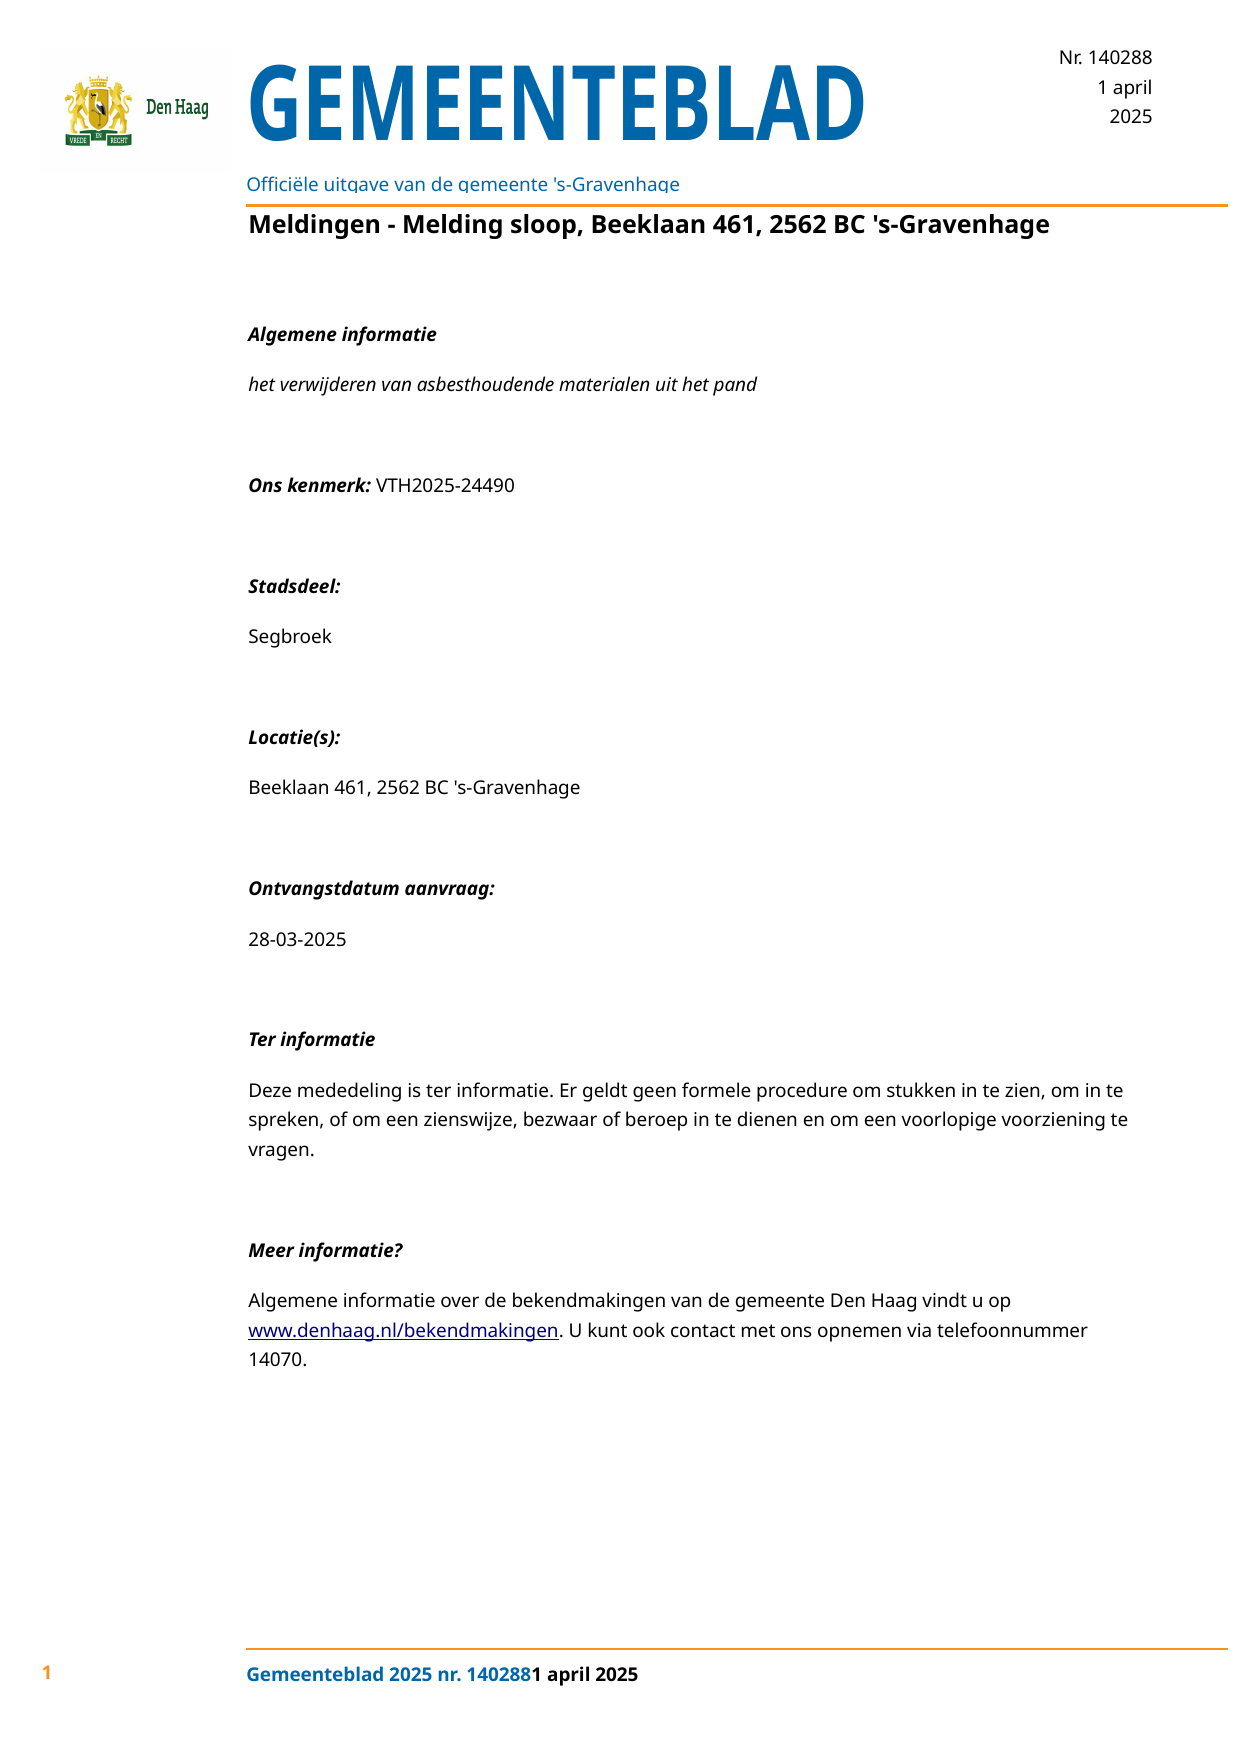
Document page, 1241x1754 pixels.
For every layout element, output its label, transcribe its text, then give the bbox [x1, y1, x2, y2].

text Stadsdeel: [248, 573, 1152, 598]
text Ter informatie [248, 1027, 1152, 1052]
picture [41, 47, 231, 172]
text Locatie(s): [248, 724, 1152, 750]
text het verwijderen van asbesthoudende materialen uit het pand [248, 371, 1152, 397]
text Meer informatie? [248, 1237, 1152, 1263]
text Meldingen - Melding sloop, Beeklaan 461, 2562 BC 's-Gravenhage [248, 207, 1152, 241]
text Ons kenmerk: VTH2025-24490 [248, 472, 1152, 498]
text Segbroek [248, 623, 1152, 649]
text 28-03-2025 [248, 926, 1152, 951]
text Deze mededeling is ter informatie. Er geldt geen formele procedure om stukken in te zien, om in te spreken, of om een zienswijze, bezwaar of beroep in te dienen en om een voorlopige voorziening te vragen. [248, 1077, 1152, 1162]
text Ontvangstdatum aanvraag: [248, 875, 1152, 901]
text Algemene informatie over de bekendmakingen van de gemeente Den Haag vindt u op www.denhaag.nl/bekendmakingen. U kunt ook contact met ons opnemen via telefoonnummer 14070. [248, 1287, 1152, 1372]
text Beeklaan 461, 2562 BC 's-Gravenhage [248, 774, 1152, 800]
text Algemene informatie [248, 321, 1152, 346]
